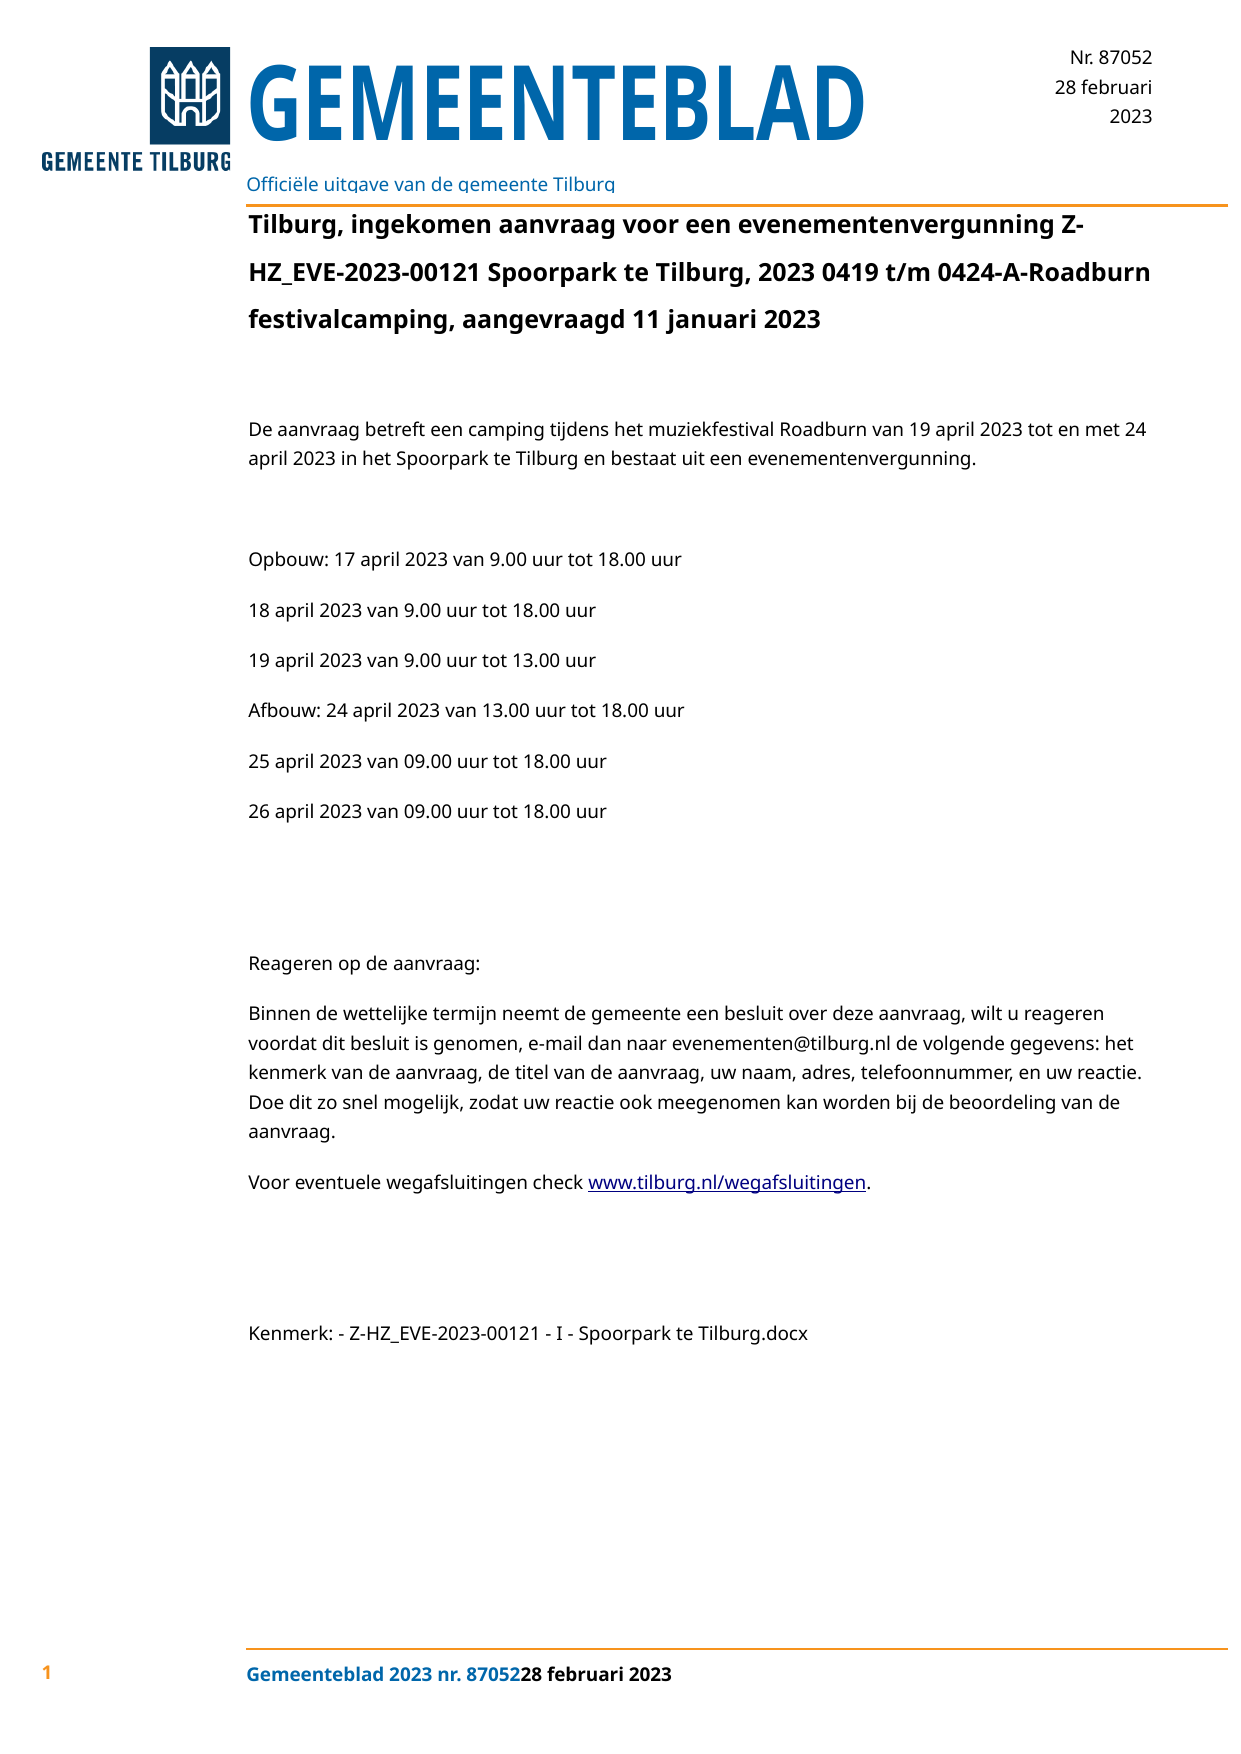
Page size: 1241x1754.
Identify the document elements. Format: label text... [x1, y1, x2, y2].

text 25 april 2023 van 09.00 uur tot 18.00 uur [248, 748, 1152, 774]
picture [41, 47, 231, 172]
text Tilburg, ingekomen aanvraag voor een evenementenvergunning Z-HZ_EVE-2023-00121 Spoorpark te Tilburg, 2023 0419 t/m 0424-A-Roadburn festivalcamping, aangevraagd 11 januari 2023 [248, 207, 1152, 336]
text Reageren op de aanvraag: [248, 950, 1152, 975]
text Opbouw: 17 april 2023 van 9.00 uur tot 18.00 uur [248, 546, 1152, 572]
text Voor eventuele wegafsluitingen check www.tilburg.nl/wegafsluitingen. [248, 1169, 1152, 1194]
text De aanvraag betreft een camping tijdens het muziekfestival Roadburn van 19 april 2023 tot en met 24 april 2023 in het Spoorpark te Tilburg en bestaat uit een evenementenvergunning. [248, 416, 1152, 471]
text 18 april 2023 van 9.00 uur tot 18.00 uur [248, 597, 1152, 622]
text 26 april 2023 van 09.00 uur tot 18.00 uur [248, 798, 1152, 824]
text 19 april 2023 van 9.00 uur tot 13.00 uur [248, 647, 1152, 673]
text Kenmerk: - Z-HZ_EVE-2023-00121 - I - Spoorpark te Tilburg.docx [248, 1320, 1152, 1346]
text Binnen de wettelijke termijn neemt de gemeente een besluit over deze aanvraag, wilt u reageren voordat dit besluit is genomen, e-mail dan naar evenementen@tilburg.nl de volgende gegevens: het kenmerk van de aanvraag, de titel van de aanvraag, uw naam, adres, telefoonnummer, en uw reactie. Doe dit zo snel mogelijk, zodat uw reactie ook meegenomen kan worden bij de beoordeling van de aanvraag. [248, 1000, 1152, 1144]
text Afbouw: 24 april 2023 van 13.00 uur tot 18.00 uur [248, 698, 1152, 723]
